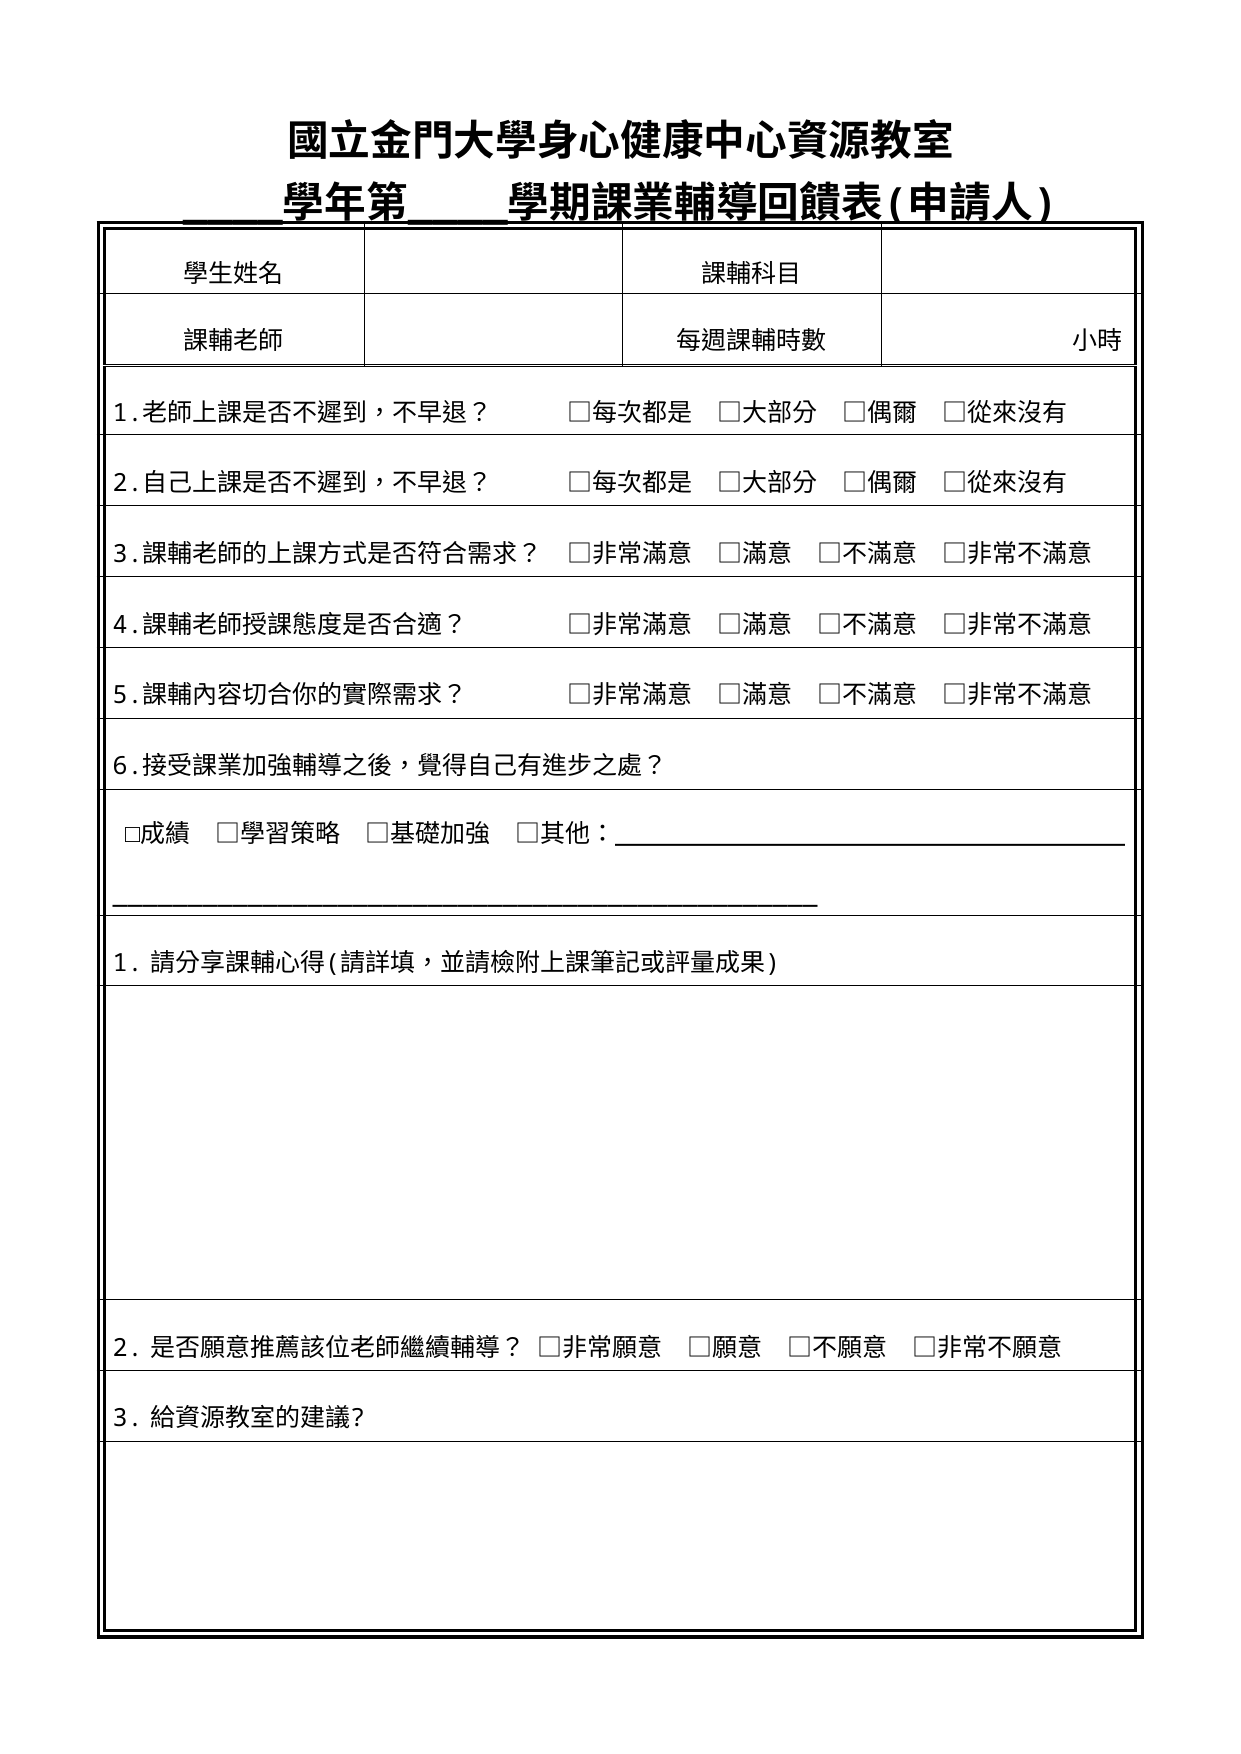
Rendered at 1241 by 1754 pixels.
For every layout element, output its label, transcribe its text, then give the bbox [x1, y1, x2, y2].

table_cell 給資源教室的建議? [106, 1371, 1134, 1441]
table_cell 2.自己上課是否不遲到，不早退？ □每次都是 □大部分 □偶爾 □從來沒有 [106, 435, 1134, 505]
table_cell 是否願意推薦該位老師繼續輔導？ □非常願意 □願意 □不願意 □非常不願意 [106, 1300, 1134, 1370]
table_cell □成績 □學習策略 □基礎加強 □其他：_________________________________________________________________________________ [106, 790, 1134, 914]
table_header [882, 224, 1139, 293]
text 國立金門大學身心健康中心資源教室 [75, 96, 1165, 158]
table_header 課輔科目 [623, 230, 881, 293]
table_header [365, 230, 622, 293]
table_cell 請分享課輔心得(請詳填，並請檢附上課筆記或評量成果) [106, 916, 1134, 985]
table_cell [106, 1442, 1134, 1629]
table_cell 每週課輔時數 [623, 294, 881, 363]
table_cell 5.課輔內容切合你的實際需求？ □非常滿意 □滿意 □不滿意 □非常不滿意 [106, 648, 1134, 718]
table_cell [365, 294, 622, 363]
table_cell 6.接受課業加強輔導之後，覺得自己有進步之處？ [106, 719, 1134, 788]
table_cell 4.課輔老師授課態度是否合適？ □非常滿意 □滿意 □不滿意 □非常不滿意 [106, 577, 1134, 647]
text ____學年第____學期課業輔導回饋表(申請人) [75, 158, 1165, 221]
table_cell [106, 986, 1134, 1299]
table_cell 課輔老師 [106, 294, 364, 363]
table_cell 3.課輔老師的上課方式是否符合需求？ □非常滿意 □滿意 □不滿意 □非常不滿意 [106, 506, 1134, 576]
table_cell 小時 [882, 294, 1134, 363]
table_cell 1.老師上課是否不遲到，不早退？ □每次都是 □大部分 □偶爾 □從來沒有 [106, 367, 1134, 434]
table_header 學生姓名 [101, 224, 364, 293]
table_header [882, 230, 1134, 293]
